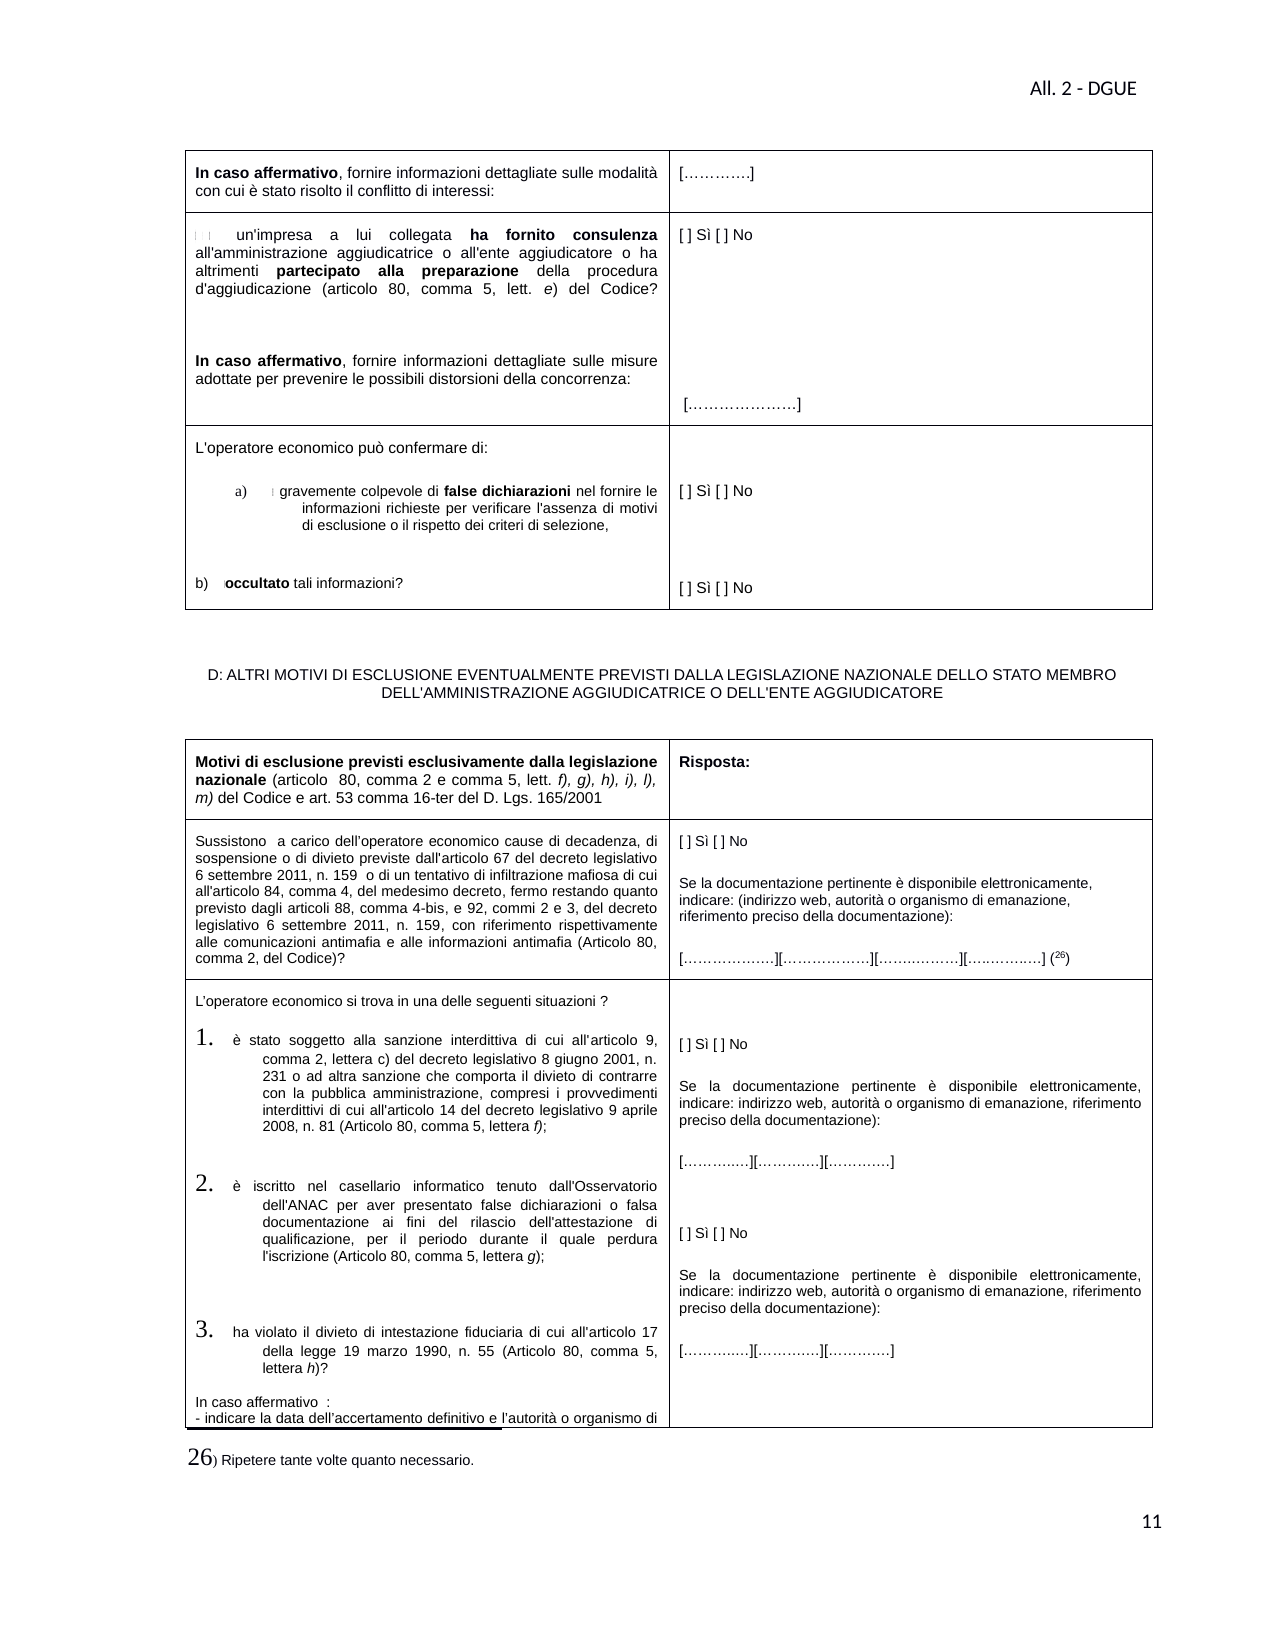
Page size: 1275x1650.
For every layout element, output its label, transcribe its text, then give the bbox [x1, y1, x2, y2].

title D: Altri motivi di esclusione eventualmente previsti dalla legislazione nazionale dello Stato membro dell'amministrazione aggiudicatrice o dell'ente aggiudicatore [187, 665, 1137, 701]
table_cell [………….] [670, 151, 1152, 212]
table_cell [ ] Sì [ ] No [ ] Sì [ ] No [670, 426, 1152, 609]
table_header Motivi di esclusione previsti esclusivamente dalla legislazione nazionale (articolo 80, comma 2 e comma 5, lett. f), g), h), i), l), m) del Codice e art. 53 comma 16-ter del D. Lgs. 165/2001 [186, 740, 669, 819]
table_cell L'operatore economico può confermare di: non essersi reso gravemente colpevole di false dichiarazioni nel fornire le informazioni richieste per verificare l'assenza di motivi di esclusione o il rispetto dei criteri di selezione, b) non avere occultato tali informazioni? [186, 426, 669, 609]
table_cell [ ] Sì [ ] No Se la documentazione pertinente è disponibile elettronicamente, indicare: indirizzo web, autorità o organismo di emanazione, riferimento preciso della documentazione): [………..…][……….…][……….…] [ ] Sì [ ] No Se la documentazione pertinente è disponibile elettronicamente, indicare: indirizzo web, autorità o organismo di emanazione, riferimento preciso della documentazione): [………..…][……….…][……….…] [670, 980, 1152, 1427]
table_cell L’operatore economico si trova in una delle seguenti situazioni ? è stato soggetto alla sanzione interdittiva di cui all'articolo 9, comma 2, lettera c) del decreto legislativo 8 giugno 2001, n. 231 o ad altra sanzione che comporta il divieto di contrarre con la pubblica amministrazione, compresi i provvedimenti interdittivi di cui all'articolo 14 del decreto legislativo 9 aprile 2008, n. 81 (Articolo 80, comma 5, lettera f); è iscritto nel casellario informatico tenuto dall'Osservatorio dell'ANAC per aver presentato false dichiarazioni o falsa documentazione ai fini del rilascio dell'attestazione di qualificazione, per il periodo durante il quale perdura l'iscrizione (Articolo 80, comma 5, lettera g); ha violato il divieto di intestazione fiduciaria di cui all'articolo 17 della legge 19 marzo 1990, n. 55 (Articolo 80, comma 5, lettera h)? In caso affermativo : - indicare la data dell’accertamento definitivo e l’autorità o organismo di [186, 980, 669, 1427]
table_cell L'operatore economico o un'impresa a lui collegata ha fornito consulenza all'amministrazione aggiudicatrice o all'ente aggiudicatore o ha altrimenti partecipato alla preparazione della procedura d'aggiudicazione (articolo 80, comma 5, lett. e) del Codice? In caso affermativo, fornire informazioni dettagliate sulle misure adottate per prevenire le possibili distorsioni della concorrenza: [186, 213, 669, 425]
table_header Risposta: [670, 740, 1152, 819]
table_cell Sussistono a carico dell’operatore economico cause di decadenza, di sospensione o di divieto previste dall'articolo 67 del decreto legislativo 6 settembre 2011, n. 159 o di un tentativo di infiltrazione mafiosa di cui all'articolo 84, comma 4, del medesimo decreto, fermo restando quanto previsto dagli articoli 88, comma 4-bis, e 92, commi 2 e 3, del decreto legislativo 6 settembre 2011, n. 159, con riferimento rispettivamente alle comunicazioni antimafia e alle informazioni antimafia (Articolo 80, comma 2, del Codice)? [186, 820, 669, 979]
table_cell [ ] Sì [ ] No […………………] [670, 213, 1152, 425]
table_cell L'operatore economico è a conoscenza di qualsiasi conflitto di interessi() legato alla sua partecipazione alla procedura di appalto (articolo 80, comma 5, lett. d) del Codice)? In caso affermativo, fornire informazioni dettagliate sulle modalità con cui è stato risolto il conflitto di interessi: [186, 151, 669, 212]
table_cell [ ] Sì [ ] No Se la documentazione pertinente è disponibile elettronicamente, indicare: (indirizzo web, autorità o organismo di emanazione, riferimento preciso della documentazione): […………….…][………………][……..………][…..……..…] () [670, 820, 1152, 979]
